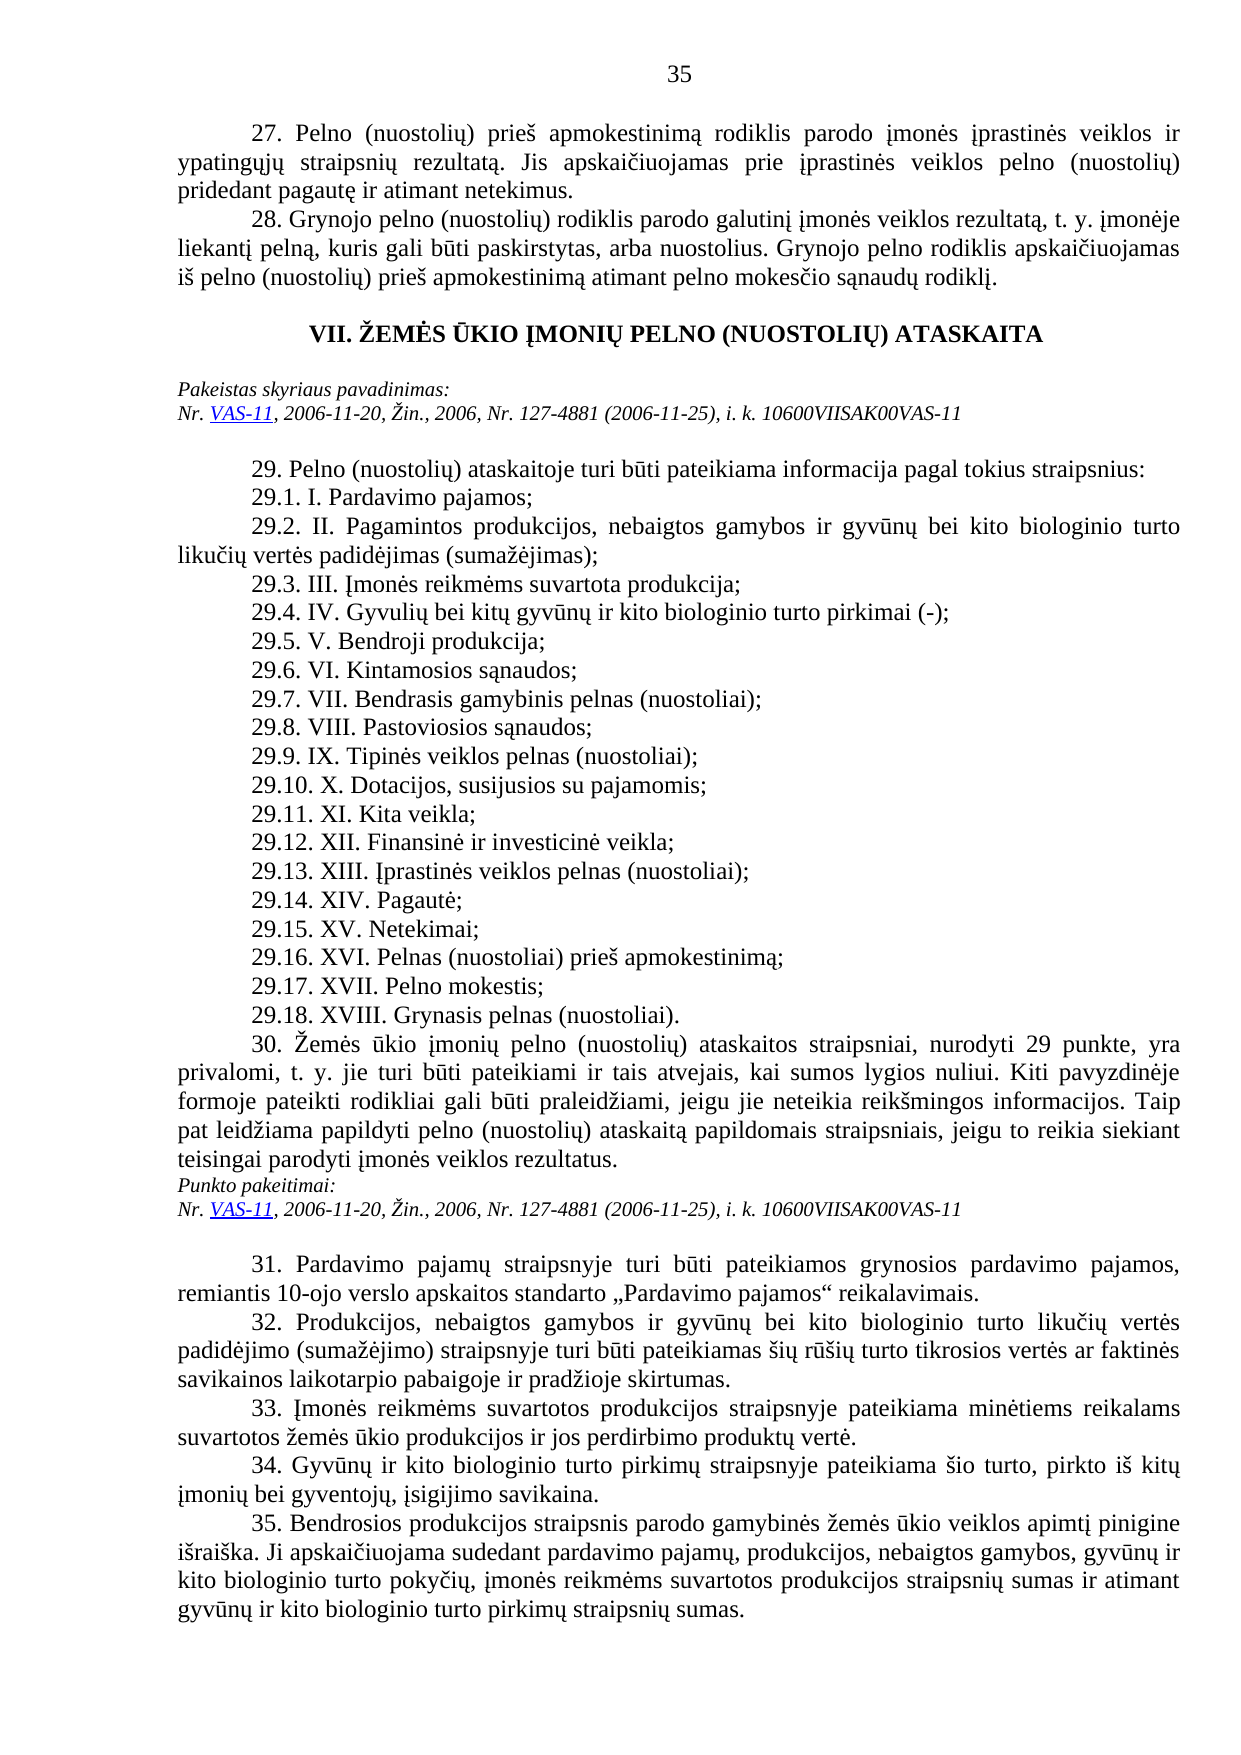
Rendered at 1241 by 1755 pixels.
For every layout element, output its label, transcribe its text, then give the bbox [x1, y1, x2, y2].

text 29.14. XIV. Pagautė; [177, 885, 1181, 914]
text 34. Gyvūnų ir kito biologinio turto pirkimų straipsnyje pateikiama šio turto, pirkto iš kitų įmonių bei gyventojų, įsigijimo savikaina. [177, 1451, 1181, 1508]
text 29.9. IX. Tipinės veiklos pelnas (nuostoliai); [177, 741, 1181, 770]
text 29.15. XV. Netekimai; [177, 914, 1181, 942]
text VII. ŽEMĖS ŪKIO ĮMONIŲ PELNO (NUOSTOLIŲ) ATASKAITA [177, 319, 1181, 348]
text 27. Pelno (nuostolių) prieš apmokestinimą rodiklis parodo įmonės įprastinės veiklos ir ypatingųjų straipsnių rezultatą. Jis apskaičiuojamas prie įprastinės veiklos pelno (nuostolių) pridedant pagautę ir atimant netekimus. [177, 118, 1181, 204]
text 29. Pelno (nuostolių) ataskaitoje turi būti pateikiama informacija pagal tokius straipsnius: [177, 454, 1181, 482]
text 28. Grynojo pelno (nuostolių) rodiklis parodo galutinį įmonės veiklos rezultatą, t. y. įmonėje liekantį pelną, kuris gali būti paskirstytas, arba nuostolius. Grynojo pelno rodiklis apskaičiuojamas iš pelno (nuostolių) prieš apmokestinimą atimant pelno mokesčio sąnaudų rodiklį. [177, 204, 1181, 291]
text 29.11. XI. Kita veikla; [177, 799, 1181, 827]
text 29.12. XII. Finansinė ir investicinė veikla; [177, 827, 1181, 856]
text 29.13. XIII. Įprastinės veiklos pelnas (nuostoliai); [177, 856, 1181, 885]
text Pakeistas skyriaus pavadinimas: [177, 377, 1181, 401]
text Nr. VAS-11, 2006-11-20, Žin., 2006, Nr. 127-4881 (2006-11-25), i. k. 10600VIISAK00VAS-11 [177, 1197, 1181, 1221]
text 29.2. II. Pagamintos produkcijos, nebaigtos gamybos ir gyvūnų bei kito biologinio turto likučių vertės padidėjimas (sumažėjimas); [177, 511, 1181, 569]
text 29.1. I. Pardavimo pajamos; [177, 482, 1181, 511]
text 29.7. VII. Bendrasis gamybinis pelnas (nuostoliai); [177, 684, 1181, 712]
text 31. Pardavimo pajamų straipsnyje turi būti pateikiamos grynosios pardavimo pajamos, remiantis 10-ojo verslo apskaitos standarto „Pardavimo pajamos“ reikalavimais. [177, 1249, 1181, 1307]
text 29.5. V. Bendroji produkcija; [177, 626, 1181, 655]
text Punkto pakeitimai: [177, 1172, 1181, 1197]
text 30. Žemės ūkio įmonių pelno (nuostolių) ataskaitos straipsniai, nurodyti 29 punkte, yra privalomi, t. y. jie turi būti pateikiami ir tais atvejais, kai sumos lygios nuliui. Kiti pavyzdinėje formoje pateikti rodikliai gali būti praleidžiami, jeigu jie neteikia reikšmingos informacijos. Taip pat leidžiama papildyti pelno (nuostolių) ataskaitą papildomais straipsniais, jeigu to reikia siekiant teisingai parodyti įmonės veiklos rezultatus. [177, 1029, 1181, 1172]
text Nr. VAS-11, 2006-11-20, Žin., 2006, Nr. 127-4881 (2006-11-25), i. k. 10600VIISAK00VAS-11 [177, 401, 1181, 425]
text 29.8. VIII. Pastoviosios sąnaudos; [177, 712, 1181, 741]
text 29.3. III. Įmonės reikmėms suvartota produkcija; [177, 569, 1181, 597]
text 29.17. XVII. Pelno mokestis; [177, 971, 1181, 1000]
text 29.10. X. Dotacijos, susijusios su pajamomis; [177, 770, 1181, 799]
text 29.16. XVI. Pelnas (nuostoliai) prieš apmokestinimą; [177, 942, 1181, 971]
text 35. Bendrosios produkcijos straipsnis parodo gamybinės žemės ūkio veiklos apimtį pinigine išraiška. Ji apskaičiuojama sudedant pardavimo pajamų, produkcijos, nebaigtos gamybos, gyvūnų ir kito biologinio turto pokyčių, įmonės reikmėms suvartotos produkcijos straipsnių sumas ir atimant gyvūnų ir kito biologinio turto pirkimų straipsnių sumas. [177, 1508, 1181, 1623]
text 32. Produkcijos, nebaigtos gamybos ir gyvūnų bei kito biologinio turto likučių vertės padidėjimo (sumažėjimo) straipsnyje turi būti pateikiamas šių rūšių turto tikrosios vertės ar faktinės savikainos laikotarpio pabaigoje ir pradžioje skirtumas. [177, 1307, 1181, 1393]
text 29.4. IV. Gyvulių bei kitų gyvūnų ir kito biologinio turto pirkimai (-); [177, 597, 1181, 626]
text 29.18. XVIII. Grynasis pelnas (nuostoliai). [177, 1000, 1181, 1029]
text 33. Įmonės reikmėms suvartotos produkcijos straipsnyje pateikiama minėtiems reikalams suvartotos žemės ūkio produkcijos ir jos perdirbimo produktų vertė. [177, 1393, 1181, 1451]
text 29.6. VI. Kintamosios sąnaudos; [177, 655, 1181, 684]
